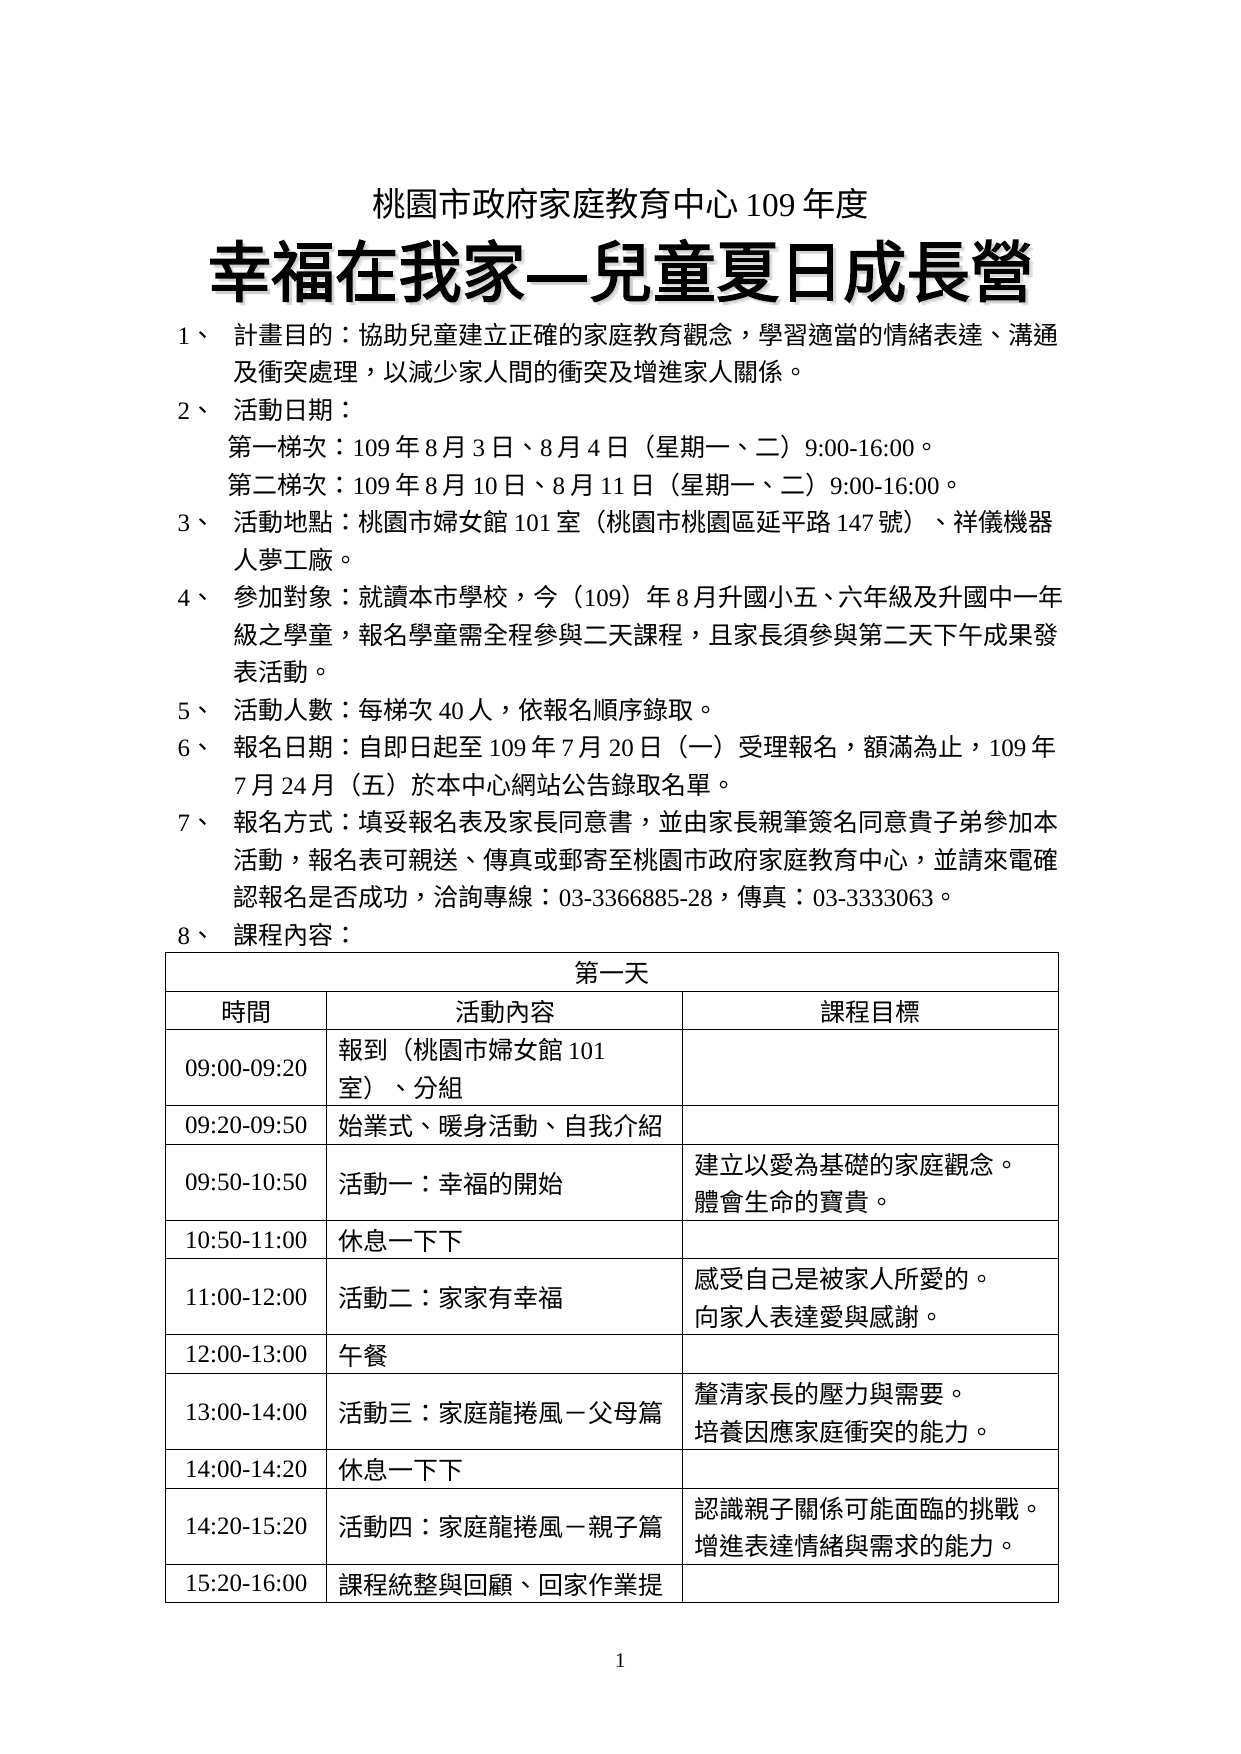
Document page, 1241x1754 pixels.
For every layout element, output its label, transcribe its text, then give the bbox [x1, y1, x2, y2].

table_cell 課程統整與回顧、回家作業提 [327, 1565, 682, 1602]
table_cell 15:20-16:00 [166, 1565, 326, 1602]
table_cell 12:00-13:00 [166, 1335, 326, 1373]
list 活動日期： [177, 389, 1063, 427]
table_cell 活動三：家庭龍捲風－父母篇 [327, 1374, 682, 1449]
table_cell 課程目標 [683, 992, 1058, 1029]
list 報名日期：自即日起至109年7月20日（一）受理報名，額滿為止，109年7月24月（五）於本中心網站公告錄取名單。 [177, 727, 1063, 802]
table_cell 14:20-15:20 [166, 1489, 326, 1563]
table_cell [683, 1030, 1058, 1105]
table_cell 09:00-09:20 [166, 1030, 326, 1105]
table_header 第一天 [166, 953, 1058, 991]
table_cell [683, 1106, 1058, 1144]
text 桃園市政府家庭教育中心109年度 [177, 164, 1063, 239]
table_cell 感受自己是被家人所愛的。 向家人表達愛與感謝。 [683, 1259, 1058, 1334]
list 報名方式：填妥報名表及家長同意書，並由家長親筆簽名同意貴子弟參加本活動，報名表可親送、傳真或郵寄至桃園市政府家庭教育中心，並請來電確認報名是否成功，洽詢專線：03-3366885-28，傳真：03-3333063。 [177, 802, 1063, 914]
table_cell 午餐 [327, 1335, 682, 1373]
table_cell 休息一下下 [327, 1221, 682, 1258]
table_cell 建立以愛為基礎的家庭觀念。 體會生命的寶貴。 [683, 1145, 1058, 1220]
table_cell 釐清家長的壓力與需要。 培養因應家庭衝突的能力。 [683, 1374, 1058, 1449]
text 第二梯次：109年8月10日、8月11日（星期一、二）9:00-16:00。 [177, 464, 1063, 502]
table_cell 10:50-11:00 [166, 1221, 326, 1258]
table_cell 活動二：家家有幸福 [327, 1259, 682, 1334]
list 課程內容： [177, 914, 1063, 952]
list 參加對象：就讀本市學校，今（109）年8月升國小五、六年級及升國中一年級之學童，報名學童需全程參與二天課程，且家長須參與第二天下午成果發表活動。 [177, 577, 1063, 689]
list 活動地點：桃園市婦女館101室（桃園市桃園區延平路147號）、祥儀機器人夢工廠。 [177, 502, 1063, 577]
table_cell [683, 1221, 1058, 1258]
table_cell [683, 1450, 1058, 1487]
table_cell 活動一：幸福的開始 [327, 1145, 682, 1220]
table_cell 始業式、暖身活動、自我介紹 [327, 1106, 682, 1144]
table_cell 活動內容 [327, 992, 682, 1029]
text 第一梯次：109年8月3日、8月4日（星期一、二）9:00-16:00。 [177, 427, 1063, 464]
table_cell [683, 1565, 1058, 1602]
table_cell [683, 1335, 1058, 1373]
table_cell 時間 [166, 992, 326, 1029]
table_cell 休息一下下 [327, 1450, 682, 1487]
table_cell 13:00-14:00 [166, 1374, 326, 1449]
list 計畫目的：協助兒童建立正確的家庭教育觀念，學習適當的情緒表達、溝通及衝突處理，以減少家人間的衝突及增進家人關係。 [177, 314, 1063, 389]
table_cell 09:50-10:50 [166, 1145, 326, 1220]
table_cell 09:20-09:50 [166, 1106, 326, 1144]
table_cell 14:00-14:20 [166, 1450, 326, 1487]
table_cell 報到（桃園市婦女館101室）、分組 [327, 1030, 682, 1105]
table_cell 11:00-12:00 [166, 1259, 326, 1334]
list 活動人數：每梯次40人，依報名順序錄取。 [177, 689, 1063, 727]
table_cell 活動四：家庭龍捲風－親子篇 [327, 1489, 682, 1563]
table_cell 認識親子關係可能面臨的挑戰。 增進表達情緒與需求的能力。 [683, 1489, 1058, 1563]
